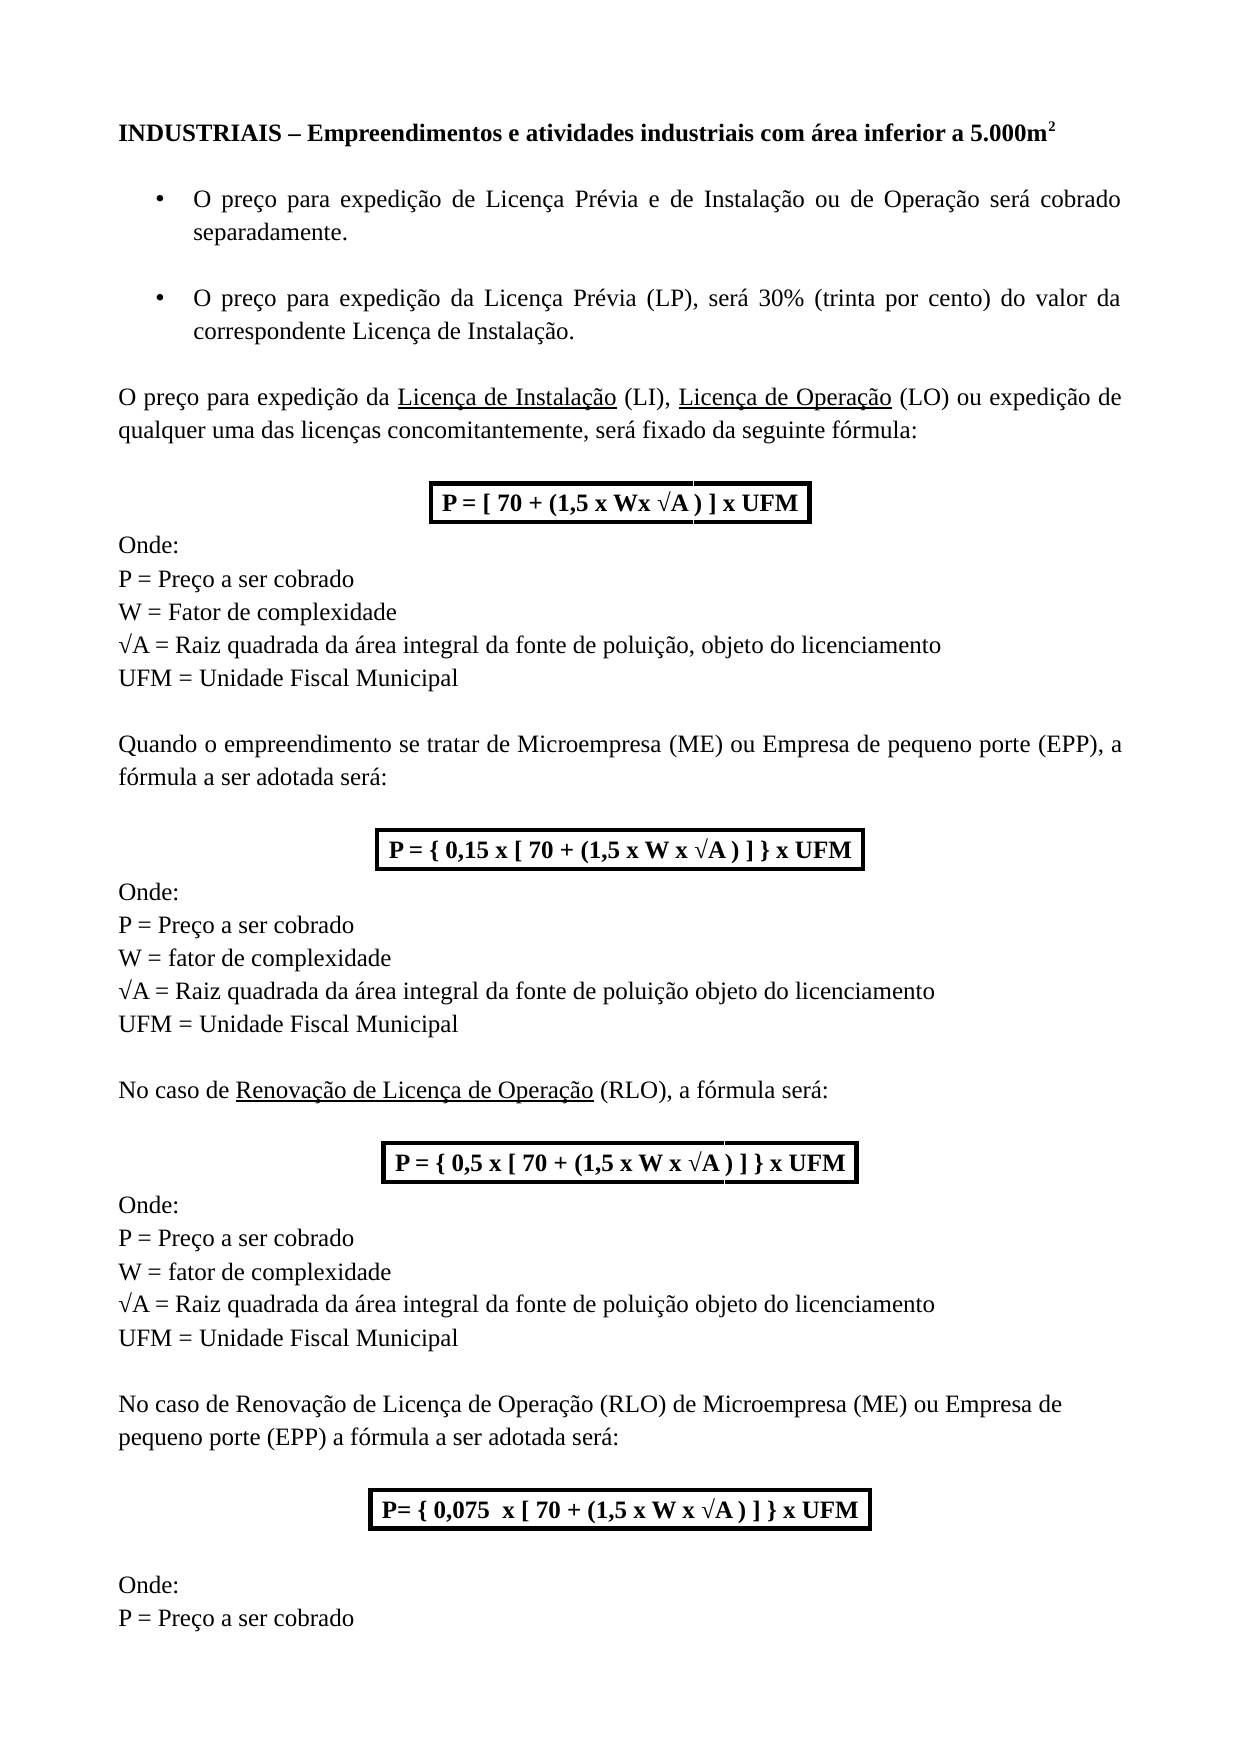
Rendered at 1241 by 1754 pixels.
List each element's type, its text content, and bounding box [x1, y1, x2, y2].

text UFM = Unidade Fiscal Municipal [118, 1323, 1122, 1351]
text UFM = Unidade Fiscal Municipal [118, 1009, 1122, 1038]
text No caso de Renovação de Licença de Operação (RLO) de Microempresa (ME) ou Empresa de pequeno porte (EPP) a fórmula a ser adotada será: [118, 1389, 1122, 1450]
text O preço para expedição da Licença de Instalação (LI), Licença de Operação (LO) ou expedição de qualquer uma das licenças concomitantemente, será fixado da seguinte fórmula: [118, 382, 1122, 444]
list O preço para expedição de Licença Prévia e de Instalação ou de Operação será cobrado separadamente. [156, 184, 1122, 246]
text W = fator de complexidade [118, 943, 1122, 972]
text [118, 481, 429, 524]
text P = Preço a ser cobrado [118, 1603, 1122, 1632]
text P = [ 70 + (1,5 x Wx √A ) ] x UFM [433, 482, 807, 523]
text P = { 0,5 x [ 70 + (1,5 x W x √A ) ] } x UFM [386, 1142, 854, 1183]
text Onde: [118, 1570, 1122, 1599]
text UFM = Unidade Fiscal Municipal [118, 663, 1122, 691]
text INDUSTRIAIS – Empreendimentos e atividades industriais com área inferior a 5.000m2 [118, 118, 1122, 147]
text No caso de Renovação de Licença de Operação (RLO), a fórmula será: [118, 1075, 1122, 1104]
text √A = Raiz quadrada da área integral da fonte de poluição objeto do licenciamento [118, 976, 1122, 1005]
text [872, 1488, 1122, 1531]
text √A = Raiz quadrada da área integral da fonte de poluição, objeto do licenciamento [118, 630, 1122, 658]
text Onde: [118, 531, 1122, 559]
text [118, 1488, 368, 1531]
text P = Preço a ser cobrado [118, 1223, 1122, 1252]
text Onde: [118, 877, 1122, 906]
list O preço para expedição da Licença Prévia (LP), será 30% (trinta por cento) do valor da correspondente Licença de Instalação. [156, 283, 1122, 345]
text [118, 828, 375, 871]
text W = Fator de complexidade [118, 597, 1122, 625]
text Onde: [118, 1191, 1122, 1219]
text P= { 0,075 x [ 70 + (1,5 x W x √A ) ] } x UFM [373, 1492, 868, 1526]
text P = Preço a ser cobrado [118, 910, 1122, 939]
text [865, 828, 1122, 871]
text [118, 1141, 381, 1184]
text √A = Raiz quadrada da área integral da fonte de poluição objeto do licenciamento [118, 1289, 1122, 1318]
text Quando o empreendimento se tratar de Microempresa (ME) ou Empresa de pequeno porte (EPP), a fórmula a ser adotada será: [118, 729, 1122, 791]
text W = fator de complexidade [118, 1257, 1122, 1285]
text [859, 1141, 1122, 1184]
text P = Preço a ser cobrado [118, 564, 1122, 592]
text [812, 481, 1122, 524]
text P = { 0,15 x [ 70 + (1,5 x W x √A ) ] } x UFM [379, 832, 861, 867]
